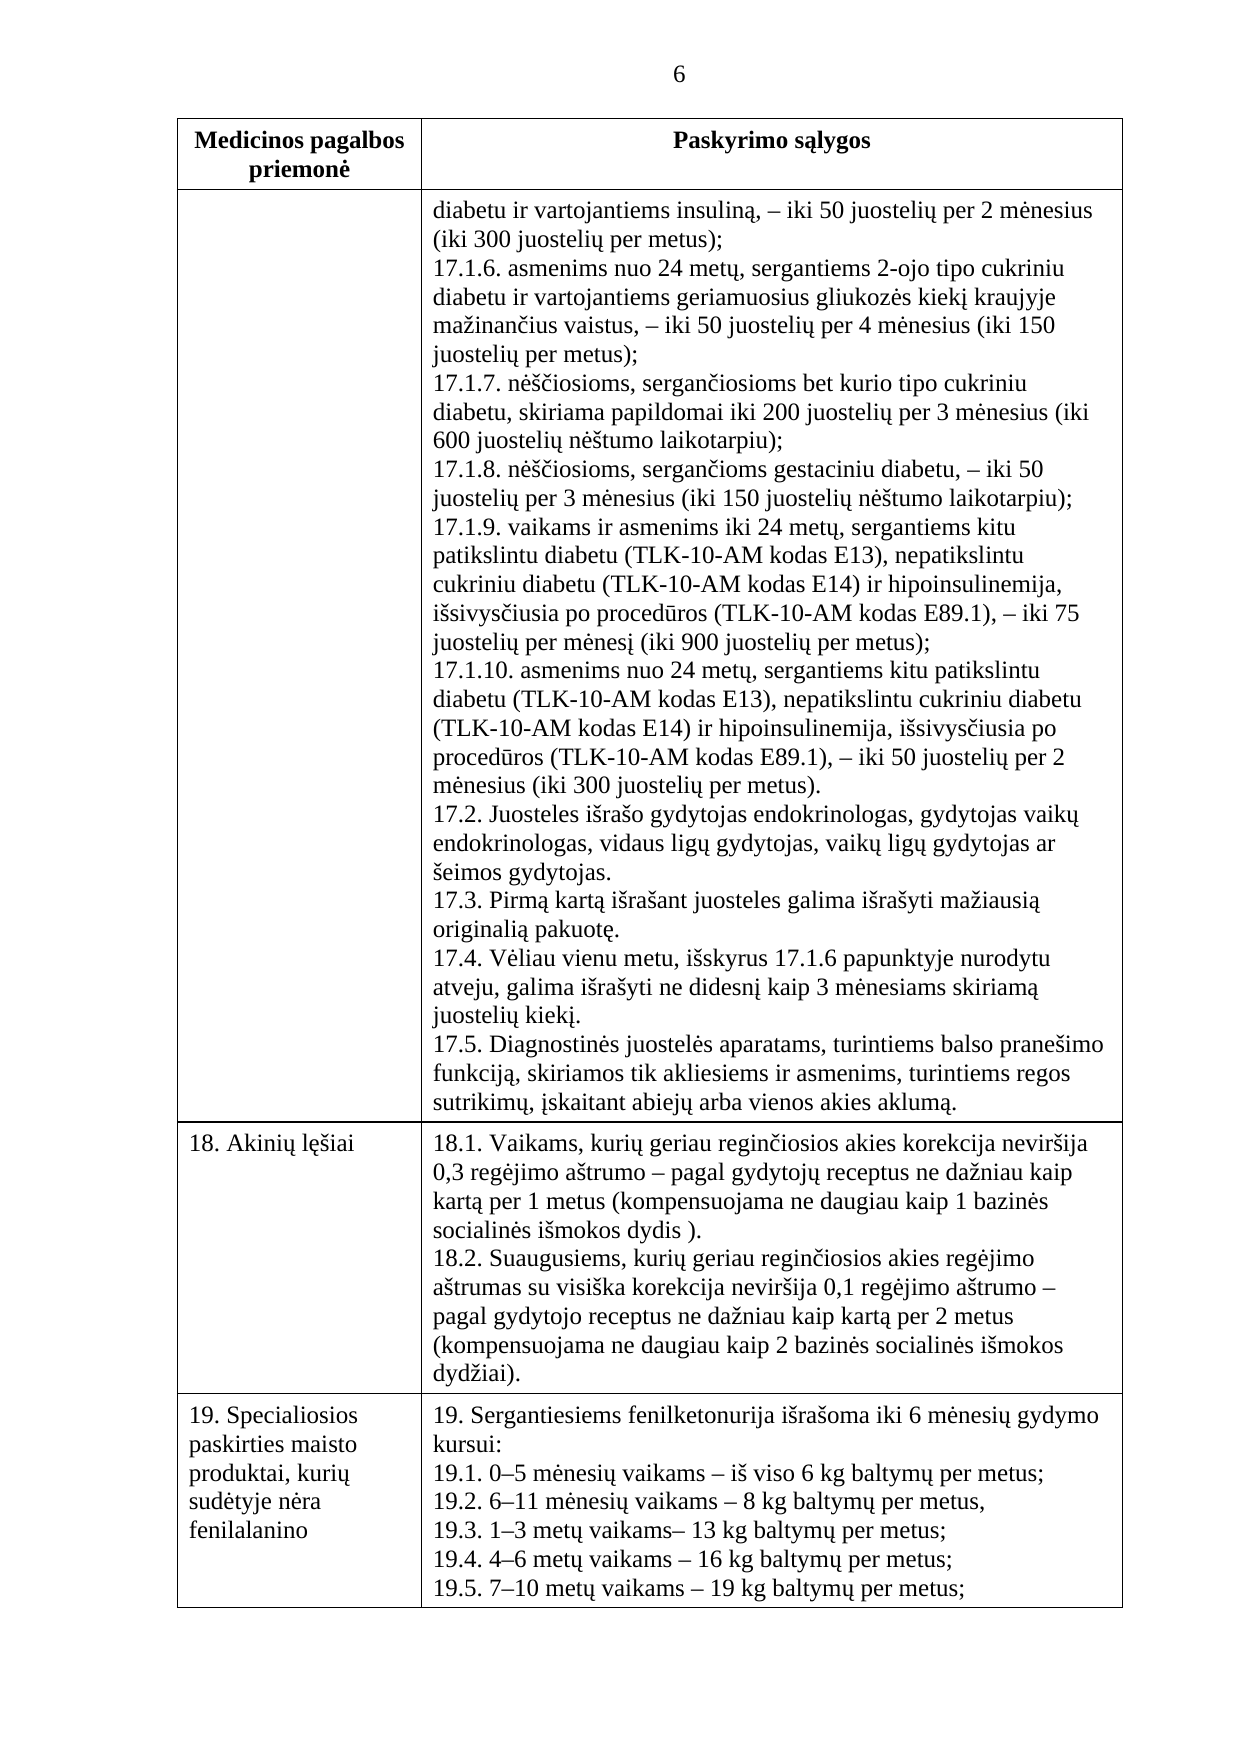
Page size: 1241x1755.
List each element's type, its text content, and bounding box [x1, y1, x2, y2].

table_cell [178, 190, 421, 1121]
table_cell 18.1. Vaikams, kurių geriau reginčiosios akies korekcija neviršija 0,3 regėjimo aštrumo – pagal gydytojų receptus ne dažniau kaip kartą per 1 metus (kompensuojama ne daugiau kaip 1 bazinės socialinės išmokos dydis ). 18.2. Suaugusiems, kurių geriau reginčiosios akies regėjimo aštrumas su visiška korekcija neviršija 0,1 regėjimo aštrumo – pagal gydytojo receptus ne dažniau kaip kartą per 2 metus (kompensuojama ne daugiau kaip 2 bazinės socialinės išmokos dydžiai). [422, 1123, 1122, 1393]
table_cell 18. Akinių lęšiai [178, 1123, 421, 1393]
table_cell 19. Sergantiesiems fenilketonurija išrašoma iki 6 mėnesių gydymo kursui: 19.1. 0–5 mėnesių vaikams – iš viso 6 kg baltymų per metus; 19.2. 6–11 mėnesių vaikams – 8 kg baltymų per metus, 19.3. 1–3 metų vaikams– 13 kg baltymų per metus; 19.4. 4–6 metų vaikams – 16 kg baltymų per metus; 19.5. 7–10 metų vaikams – 19 kg baltymų per metus; [422, 1394, 1122, 1607]
table_cell 19. Specialiosios paskirties maisto produktai, kurių sudėtyje nėra fenilalanino [178, 1394, 421, 1607]
table_header Paskyrimo sąlygos [422, 119, 1122, 188]
table_cell diabetu ir vartojantiems insuliną, – iki 50 juostelių per 2 mėnesius (iki 300 juostelių per metus); 17.1.6. asmenims nuo 24 metų, sergantiems 2-ojo tipo cukriniu diabetu ir vartojantiems geriamuosius gliukozės kiekį kraujyje mažinančius vaistus, – iki 50 juostelių per 4 mėnesius (iki 150 juostelių per metus); 17.1.7. nėščiosioms, sergančiosioms bet kurio tipo cukriniu diabetu, skiriama papildomai iki 200 juostelių per 3 mėnesius (iki 600 juostelių nėštumo laikotarpiu); 17.1.8. nėščiosioms, sergančioms gestaciniu diabetu, – iki 50 juostelių per 3 mėnesius (iki 150 juostelių nėštumo laikotarpiu); 17.1.9. vaikams ir asmenims iki 24 metų, sergantiems kitu patikslintu diabetu (TLK-10-AM kodas E13), nepatikslintu cukriniu diabetu (TLK-10-AM kodas E14) ir hipoinsulinemija, išsivysčiusia po procedūros (TLK-10-AM kodas E89.1), – iki 75 juostelių per mėnesį (iki 900 juostelių per metus); 17.1.10. asmenims nuo 24 metų, sergantiems kitu patikslintu diabetu (TLK-10-AM kodas E13), nepatikslintu cukriniu diabetu (TLK-10-AM kodas E14) ir hipoinsulinemija, išsivysčiusia po procedūros (TLK-10-AM kodas E89.1), – iki 50 juostelių per 2 mėnesius (iki 300 juostelių per metus). 17.2. Juosteles išrašo gydytojas endokrinologas, gydytojas vaikų endokrinologas, vidaus ligų gydytojas, vaikų ligų gydytojas ar šeimos gydytojas. 17.3. Pirmą kartą išrašant juosteles galima išrašyti mažiausią originalią pakuotę. 17.4. Vėliau vienu metu, išskyrus 17.1.6 papunktyje nurodytu atveju, galima išrašyti ne didesnį kaip 3 mėnesiams skiriamą juostelių kiekį. 17.5. Diagnostinės juostelės aparatams, turintiems balso pranešimo funkciją, skiriamos tik akliesiems ir asmenims, turintiems regos sutrikimų, įskaitant abiejų arba vienos akies aklumą. [422, 190, 1122, 1121]
table_header Medicinos pagalbos priemonė [178, 119, 421, 188]
